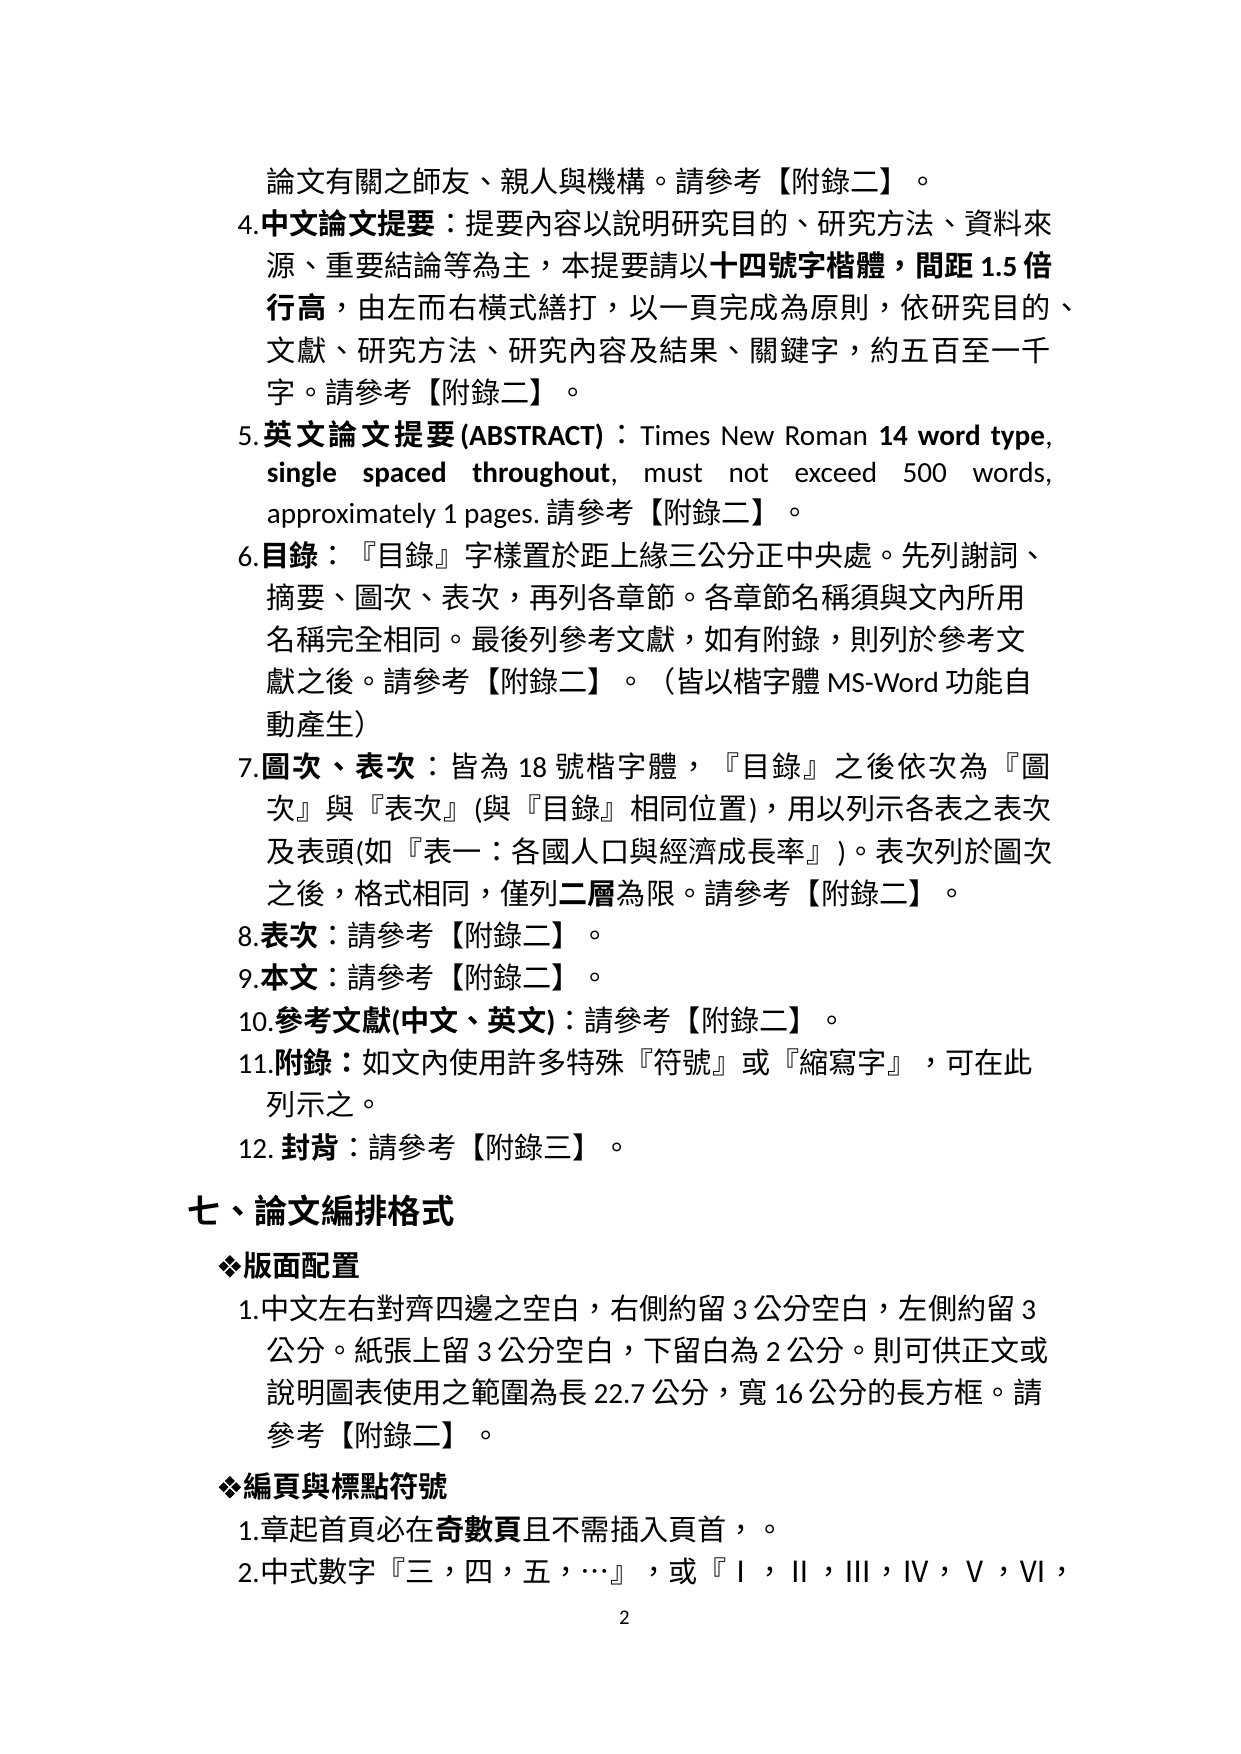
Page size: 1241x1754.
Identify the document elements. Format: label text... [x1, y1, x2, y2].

text 2.中式數字『三，四，五，…』，或『Ⅰ，Ⅱ，Ⅲ，Ⅳ，Ⅴ，Ⅵ，…』用於本文之前，其中包括謝辭頁，目錄，圖次，表次等，其位置編於距下緣1.5公分之中央處。 [237, 1548, 1053, 1591]
text 6.目錄：『目錄』字樣置於距上緣三公分正中央處。先列謝詞、摘要、圖次、表次，再列各章節。各章節名稱須與文內所用名稱完全相同。最後列參考文獻，如有附錄，則列於參考文獻之後。請參考【附錄二】。（皆以楷字體MS-Word功能自動產生） [237, 532, 1053, 744]
text 七、論文編排格式 [187, 1185, 1053, 1233]
text 1.中文左右對齊四邊之空白，右側約留3公分空白，左側約留3公分。紙張上留3公分空白，下留白為2公分。則可供正文或說明圖表使用之範圍為長22.7公分，寬16公分的長方框。請參考【附錄二】。 [237, 1285, 1053, 1454]
text 編頁與標點符號 [187, 1464, 1053, 1506]
text 版面配置 [187, 1243, 1053, 1285]
text 論文有關之師友、親人與機構。請參考【附錄二】。 [237, 158, 1053, 201]
text 12. 封背：請參考【附錄三】。 [237, 1124, 1053, 1167]
text 11.附錄：如文內使用許多特殊『符號』或『縮寫字』，可在此列示之。 [237, 1040, 1053, 1124]
text 5.英文論文提要(ABSTRACT)：Times New Roman 14 word type, single spaced throughout, must not exceed 500 words, approximately 1 pages. 請參考【附錄二】。 [237, 412, 1053, 532]
text 4.中文論文提要：提要內容以說明研究目的、研究方法、資料來源、重要結論等為主，本提要請以十四號字楷體，間距1.5倍行高，由左而右橫式繕打，以一頁完成為原則，依研究目的、文獻、研究方法、研究內容及結果、關鍵字，約五百至一千字。請參考【附錄二】。 [237, 201, 1053, 412]
text 1.章起首頁必在奇數頁且不需插入頁首，。 [237, 1506, 1053, 1548]
text 10.參考文獻(中文、英文)：請參考【附錄二】。 [237, 997, 1053, 1040]
text 8.表次：請參考【附錄二】。 [237, 913, 1053, 955]
text 7.圖次、表次：皆為18號楷字體，『目錄』之後依次為『圖次』與『表次』(與『目錄』相同位置)，用以列示各表之表次及表頭(如『表一：各國人口與經濟成長率』)。表次列於圖次之後，格式相同，僅列二層為限。請參考【附錄二】。 [237, 744, 1053, 913]
text 9.本文：請參考【附錄二】。 [237, 955, 1053, 997]
